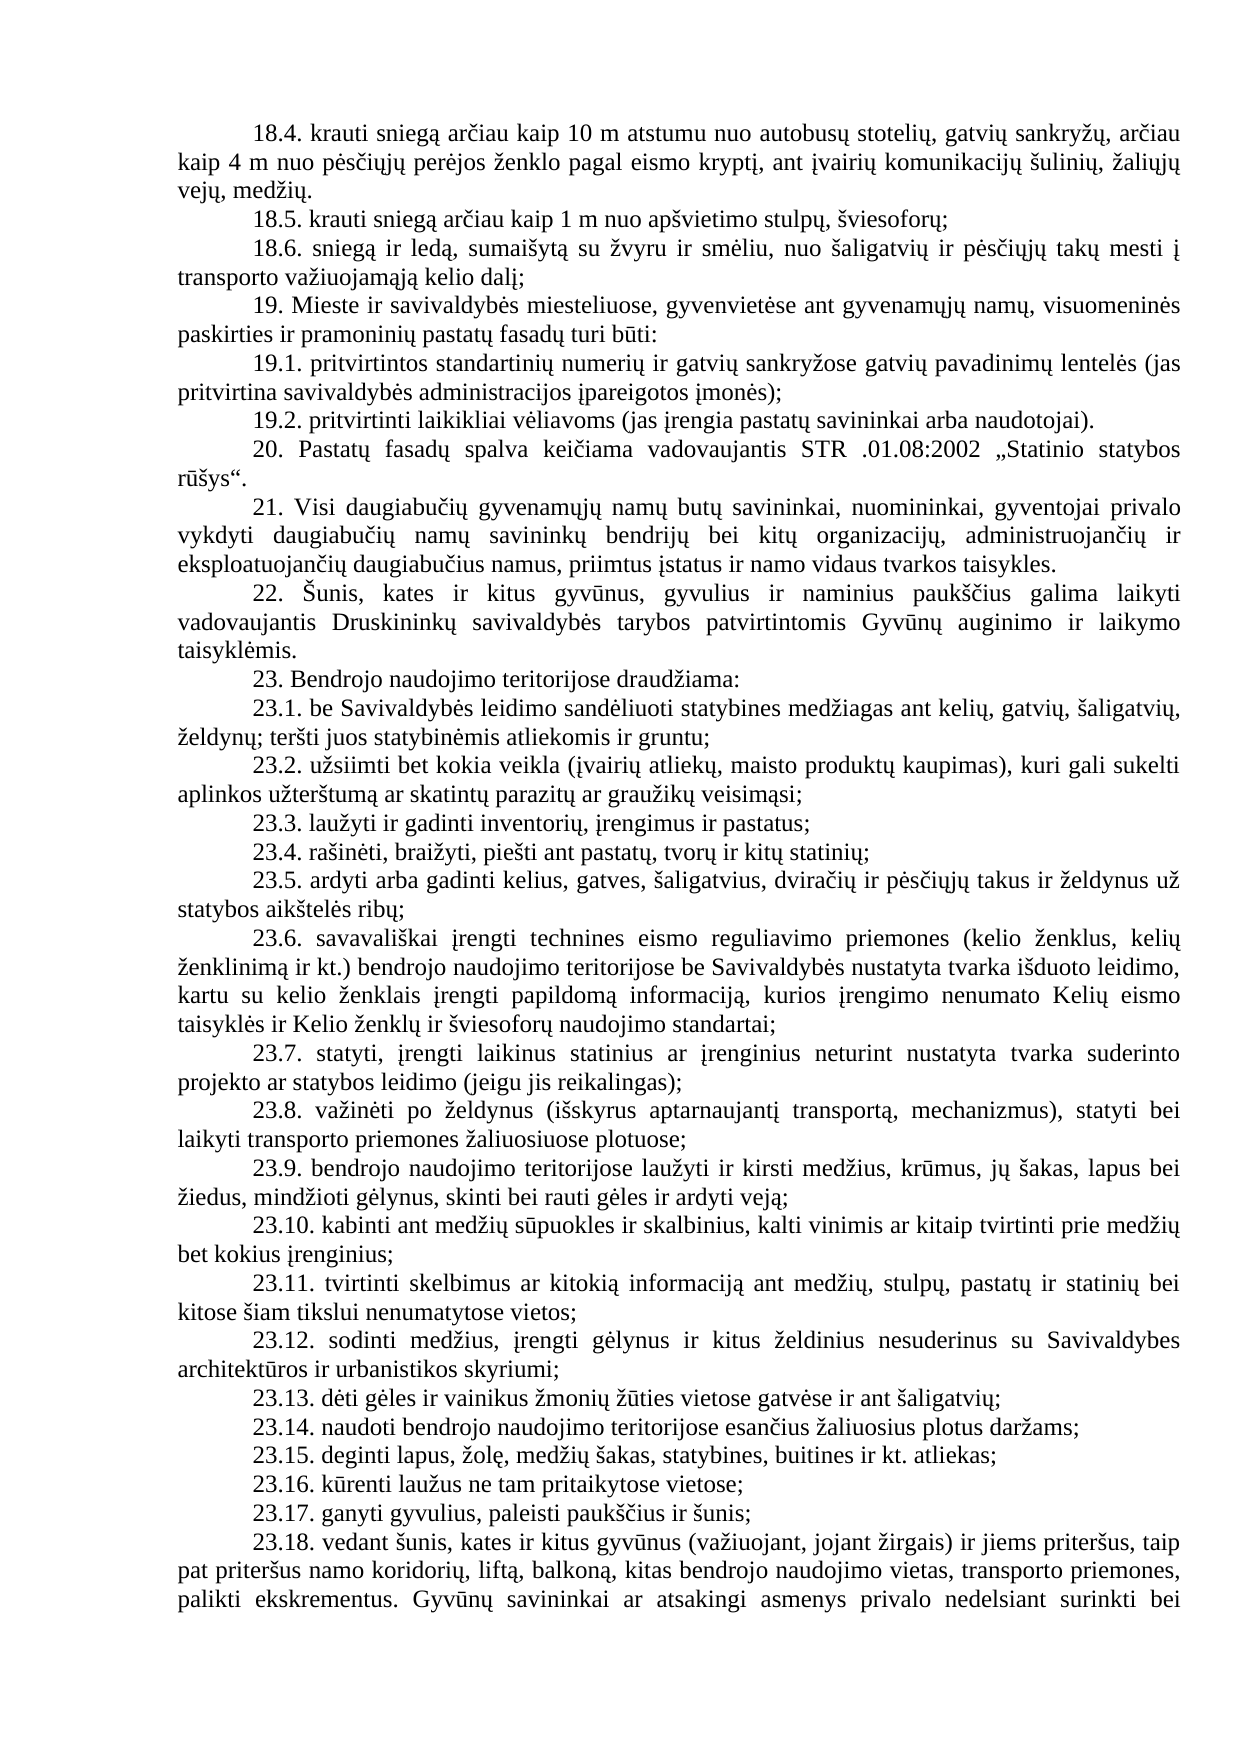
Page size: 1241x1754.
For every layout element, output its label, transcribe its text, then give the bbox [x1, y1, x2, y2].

text 23.18. vedant šunis, kates ir kitus gyvūnus (važiuojant, jojant žirgais) ir jiems priteršus, taip pat priteršus namo koridorių, liftą, balkoną, kitas bendrojo naudojimo vietas, transporto priemones, palikti ekskrementus. Gyvūnų savininkai ar atsakingi asmenys privalo nedelsiant surinkti bei [177, 1527, 1181, 1613]
text 19. Mieste ir savivaldybės miesteliuose, gyvenvietėse ant gyvenamųjų namų, visuomeninės paskirties ir pramoninių pastatų fasadų turi būti: [177, 291, 1181, 348]
text 23.9. bendrojo naudojimo teritorijose laužyti ir kirsti medžius, krūmus, jų šakas, lapus bei žiedus, mindžioti gėlynus, skinti bei rauti gėles ir ardyti veją; [177, 1153, 1181, 1211]
text 23.14. naudoti bendrojo naudojimo teritorijose esančius žaliuosius plotus daržams; [177, 1412, 1181, 1441]
text 23.7. statyti, įrengti laikinus statinius ar įrenginius neturint nustatyta tvarka suderinto projekto ar statybos leidimo (jeigu jis reikalingas); [177, 1038, 1181, 1096]
text 22. Šunis, kates ir kitus gyvūnus, gyvulius ir naminius paukščius galima laikyti vadovaujantis Druskininkų savivaldybės tarybos patvirtintomis Gyvūnų auginimo ir laikymo taisyklėmis. [177, 578, 1181, 664]
text 23.6. savavališkai įrengti technines eismo reguliavimo priemones (kelio ženklus, kelių ženklinimą ir kt.) bendrojo naudojimo teritorijose be Savivaldybės nustatyta tvarka išduoto leidimo, kartu su kelio ženklais įrengti papildomą informaciją, kurios įrengimo nenumato Kelių eismo taisyklės ir Kelio ženklų ir šviesoforų naudojimo standartai; [177, 923, 1181, 1038]
text 23.17. ganyti gyvulius, paleisti paukščius ir šunis; [177, 1498, 1181, 1527]
text 23. Bendrojo naudojimo teritorijose draudžiama: [177, 664, 1181, 693]
text 23.5. ardyti arba gadinti kelius, gatves, šaligatvius, dviračių ir pėsčiųjų takus ir želdynus už statybos aikštelės ribų; [177, 866, 1181, 923]
text 23.8. važinėti po želdynus (išskyrus aptarnaujantį transportą, mechanizmus), statyti bei laikyti transporto priemones žaliuosiuose plotuose; [177, 1096, 1181, 1153]
text 20. Pastatų fasadų spalva keičiama vadovaujantis STR .01.08:2002 „Statinio statybos rūšys“. [177, 434, 1181, 492]
text 23.3. laužyti ir gadinti inventorių, įrengimus ir pastatus; [177, 808, 1181, 837]
text 19.1. pritvirtintos standartinių numerių ir gatvių sankryžose gatvių pavadinimų lentelės (jas pritvirtina savivaldybės administracijos įpareigotos įmonės); [177, 348, 1181, 406]
text 19.2. pritvirtinti laikikliai vėliavoms (jas įrengia pastatų savininkai arba naudotojai). [177, 406, 1181, 434]
text 23.15. deginti lapus, žolę, medžių šakas, statybines, buitines ir kt. atliekas; [177, 1441, 1181, 1469]
text 23.13. dėti gėles ir vainikus žmonių žūties vietose gatvėse ir ant šaligatvių; [177, 1383, 1181, 1412]
text 23.2. užsiimti bet kokia veikla (įvairių atliekų, maisto produktų kaupimas), kuri gali sukelti aplinkos užterštumą ar skatintų parazitų ar graužikų veisimąsi; [177, 751, 1181, 808]
text 21. Visi daugiabučių gyvenamųjų namų butų savininkai, nuomininkai, gyventojai privalo vykdyti daugiabučių namų savininkų bendrijų bei kitų organizacijų, administruojančių ir eksploatuojančių daugiabučius namus, priimtus įstatus ir namo vidaus tvarkos taisykles. [177, 492, 1181, 578]
text 23.10. kabinti ant medžių sūpuokles ir skalbinius, kalti vinimis ar kitaip tvirtinti prie medžių bet kokius įrenginius; [177, 1211, 1181, 1268]
text 23.16. kūrenti laužus ne tam pritaikytose vietose; [177, 1469, 1181, 1498]
text 23.4. rašinėti, braižyti, piešti ant pastatų, tvorų ir kitų statinių; [177, 837, 1181, 866]
text 23.11. tvirtinti skelbimus ar kitokią informaciją ant medžių, stulpų, pastatų ir statinių bei kitose šiam tikslui nenumatytose vietos; [177, 1268, 1181, 1326]
text 23.12. sodinti medžius, įrengti gėlynus ir kitus želdinius nesuderinus su Savivaldybes architektūros ir urbanistikos skyriumi; [177, 1326, 1181, 1383]
text 18.4. krauti sniegą arčiau kaip 10 m atstumu nuo autobusų stotelių, gatvių sankryžų, arčiau kaip 4 m nuo pėsčiųjų perėjos ženklo pagal eismo kryptį, ant įvairių komunikacijų šulinių, žaliųjų vejų, medžių. [177, 118, 1181, 204]
text 18.6. sniegą ir ledą, sumaišytą su žvyru ir smėliu, nuo šaligatvių ir pėsčiųjų takų mesti į transporto važiuojamąją kelio dalį; [177, 233, 1181, 291]
text 18.5. krauti sniegą arčiau kaip 1 m nuo apšvietimo stulpų, šviesoforų; [177, 204, 1181, 233]
text 23.1. be Savivaldybės leidimo sandėliuoti statybines medžiagas ant kelių, gatvių, šaligatvių, želdynų; teršti juos statybinėmis atliekomis ir gruntu; [177, 693, 1181, 751]
